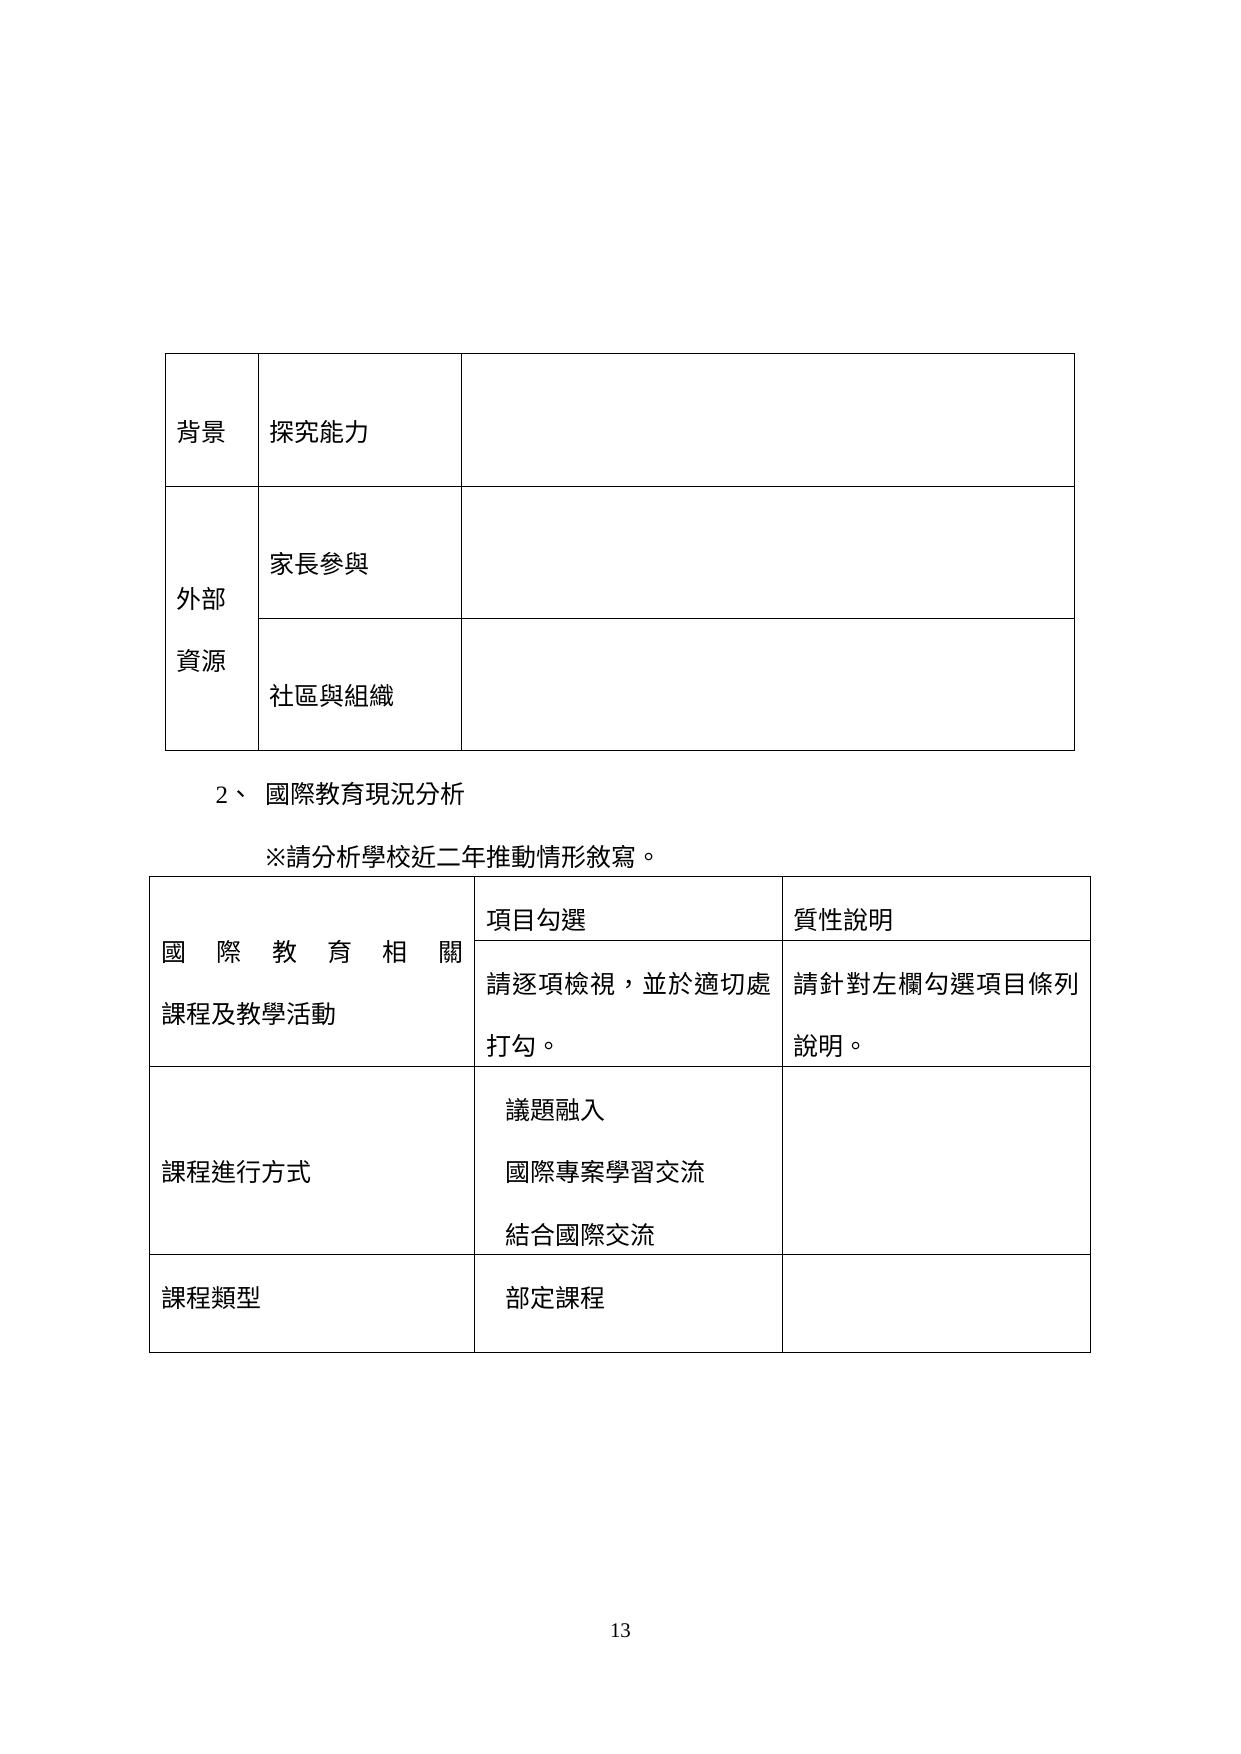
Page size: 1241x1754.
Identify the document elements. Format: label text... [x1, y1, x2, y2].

table_cell 請逐項檢視，並於適切處打勾。 [475, 941, 782, 1066]
table_header 國際教育相關 課程及教學活動 [150, 877, 474, 1066]
table_cell [783, 1255, 1090, 1352]
table_header 項目勾選 [475, 877, 782, 939]
table_cell 課程進行方式 [150, 1067, 474, 1254]
table_cell [462, 487, 1074, 618]
table_cell 請針對左欄勾選項目條列說明。 [783, 941, 1090, 1066]
table_header 質性說明 [783, 877, 1090, 939]
table_cell 課程類型 [150, 1255, 474, 1352]
table_cell 部定課程 [475, 1255, 782, 1352]
table_cell 議題融入 國際專案學習交流 結合國際交流 [475, 1067, 782, 1254]
text ※請分析學校近二年推動情形敘寫。 [265, 813, 1075, 876]
list 國際教育現況分析 [215, 751, 1075, 813]
table_cell [783, 1067, 1090, 1254]
table_cell [462, 619, 1074, 750]
table_cell [462, 354, 1074, 486]
table_cell 社區與組織 [259, 619, 461, 750]
table_cell 探究能力 [259, 354, 461, 486]
table_cell 家長參與 [259, 487, 461, 618]
table_cell 外部 資源 [166, 487, 258, 750]
table_cell 背景 [166, 354, 258, 486]
